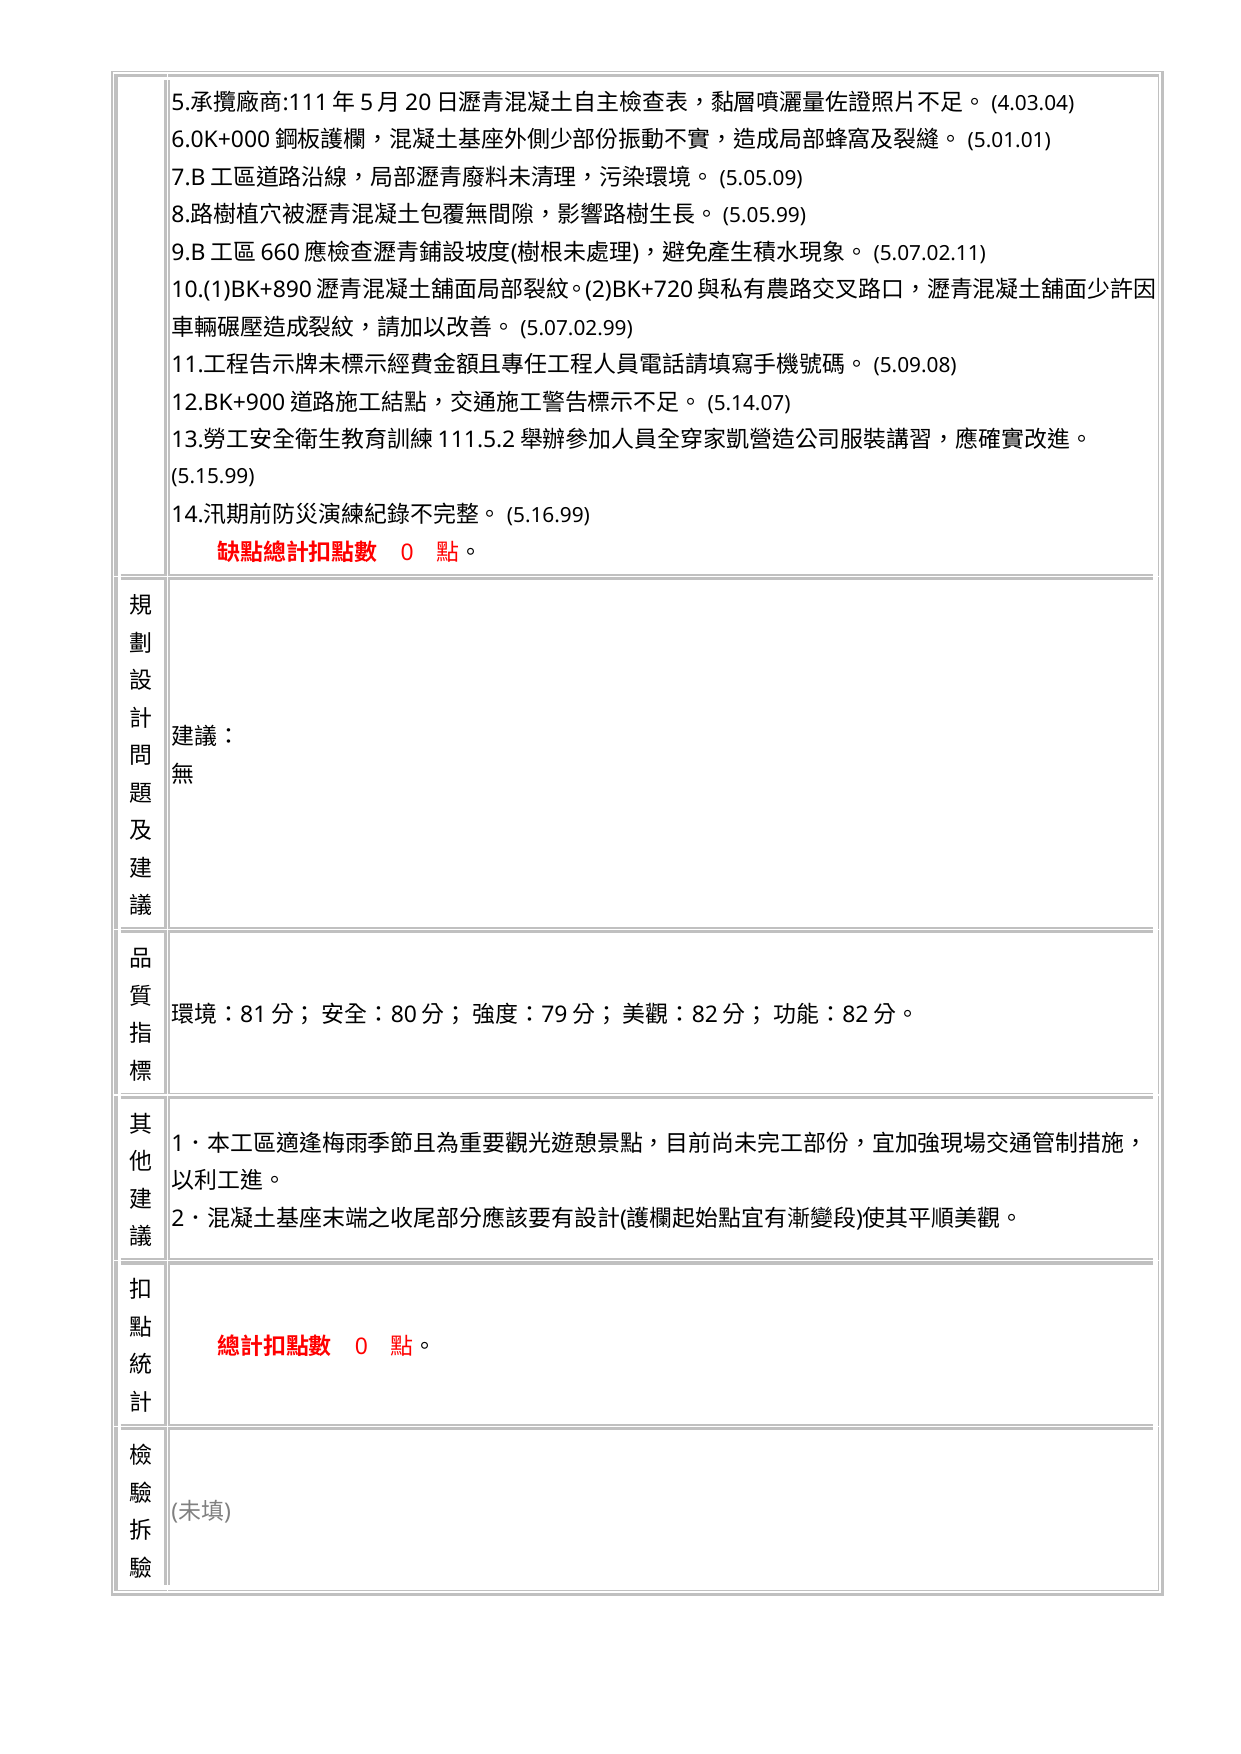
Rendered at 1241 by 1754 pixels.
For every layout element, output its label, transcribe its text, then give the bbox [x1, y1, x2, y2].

table_cell (未填) [167, 1424, 1161, 1589]
table_cell 其 他 建 議 [114, 1093, 167, 1258]
table_cell 規劃 設計 問題 及 建議 [114, 574, 167, 927]
table_cell 總計扣點數 0 點。 [167, 1258, 1161, 1424]
table_cell 建議： 無 [167, 574, 1161, 927]
table_cell [118, 77, 167, 574]
table_cell 環境：81分； 安全：80分； 強度：79分； 美觀：82分； 功能：82分。 [167, 927, 1161, 1093]
table_cell 1．本工區適逢梅雨季節且為重要觀光遊憩景點，目前尚未完工部份，宜加強現場交通管制措施，以利工進。 2．混凝土基座末端之收尾部分應該要有設計(護欄起始點宜有漸變段)使其平順美觀。 [167, 1093, 1161, 1258]
table_cell 檢 驗 拆 驗 [114, 1424, 167, 1589]
table_cell 品 質 指 標 [114, 927, 167, 1093]
table_cell 5.承攬廠商:111年5月20日瀝青混凝土自主檢查表，黏層噴灑量佐證照片不足。 (4.03.04) 6.0K+000鋼板護欄，混凝土基座外側少部份振動不實，造成局部蜂窩及裂縫。 (5.01.01) 7.B工區道路沿線，局部瀝青廢料未清理，污染環境。 (5.05.09) 8.路樹植穴被瀝青混凝土包覆無間隙，影響路樹生長。 (5.05.99) 9.B工區660應檢查瀝青鋪設坡度(樹根未處理)，避免產生積水現象。 (5.07.02.11) 10.(1)BK+890瀝青混凝土舖面局部裂紋。(2)BK+720與私有農路交叉路口，瀝青混凝土舖面少許因車輛碾壓造成裂紋，請加以改善。 (5.07.02.99) 11.工程告示牌未標示經費金額且專任工程人員電話請填寫手機號碼。 (5.09.08) 12.BK+900道路施工結點，交通施工警告標示不足。 (5.14.07) 13.勞工安全衛生教育訓練111.5.2舉辦參加人員全穿家凱營造公司服裝講習，應確實改進。 (5.15.99) 14.汛期前防災演練紀錄不完整。 (5.16.99) 缺點總計扣點數 0 點。 [167, 72, 1161, 574]
table_cell 扣 點 統 計 [114, 1258, 167, 1424]
